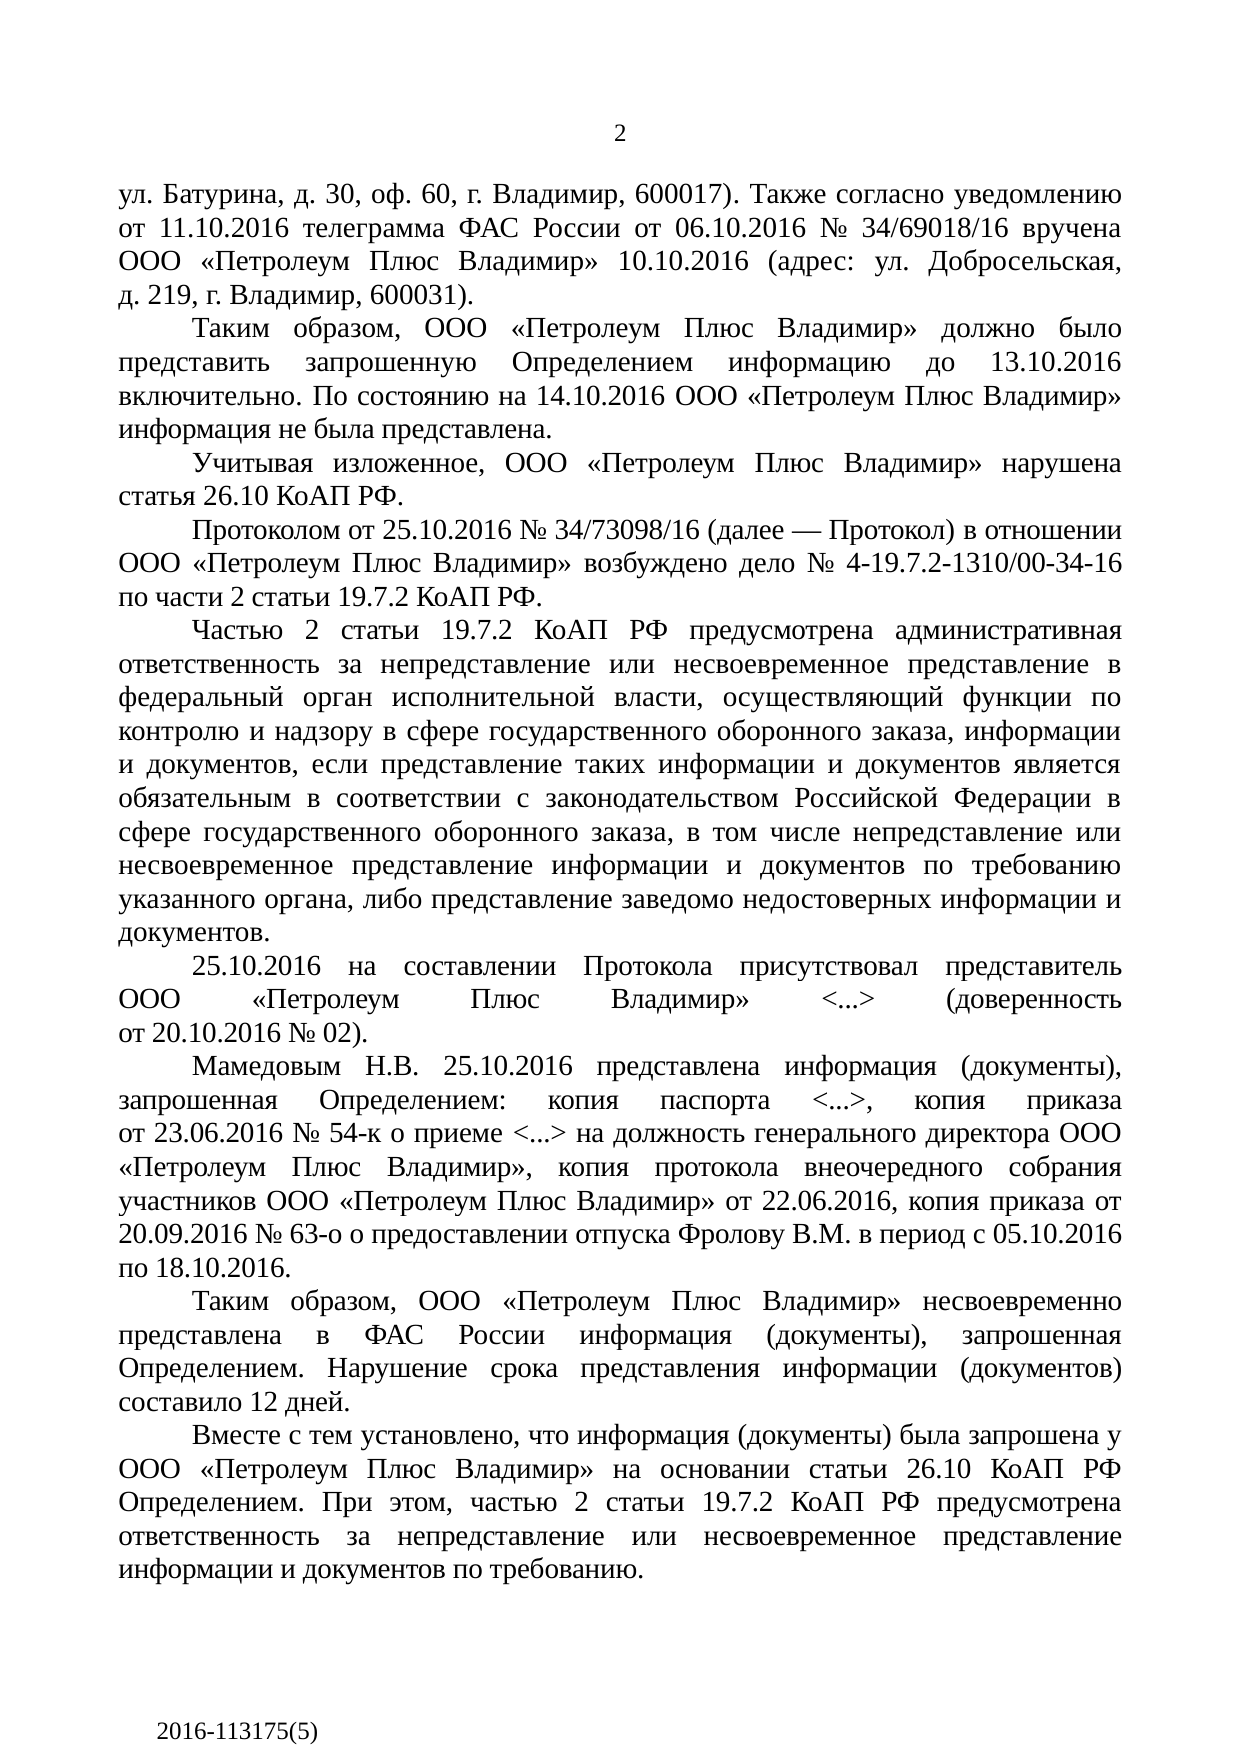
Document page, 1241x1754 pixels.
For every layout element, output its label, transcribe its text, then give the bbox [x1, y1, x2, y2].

text Учитывая изложенное, ООО «Петролеум Плюс Владимир» нарушена статья 26.10 КоАП РФ. [118, 445, 1122, 512]
text Таким образом, ООО «Петролеум Плюс Владимир» несвоевременно представлена в ФАС России информация (документы), запрошенная Определением. Нарушение срока представления информации (документов) составило 12 дней. [118, 1283, 1122, 1417]
text Протоколом от 25.10.2016 № 34/73098/16 (далее — Протокол) в отношении ООО «Петролеум Плюс Владимир» возбуждено дело № 4-19.7.2-1310/00-34-16 по части 2 статьи 19.7.2 КоАП РФ. [118, 512, 1122, 612]
text Таким образом, ООО «Петролеум Плюс Владимир» должно было представить запрошенную Определением информацию до 13.10.2016 включительно. По состоянию на 14.10.2016 ООО «Петролеум Плюс Владимир» информация не была представлена. [118, 311, 1122, 445]
text Мамедовым Н.В. 25.10.2016 представлена информация (документы), запрошенная Определением: копия паспорта <...>, копия приказа от 23.06.2016 № 54-к о приеме <...> на должность генерального директора ООО «Петролеум Плюс Владимир», копия протокола внеочередного собрания участников ООО «Петролеум Плюс Владимир» от 22.06.2016, копия приказа от 20.09.2016 № 63-о о предоставлении отпуска Фролову В.М. в период с 05.10.2016 по 18.10.2016. [118, 1048, 1122, 1283]
text Вместе с тем установлено, что информация (документы) была запрошена у ООО «Петролеум Плюс Владимир» на основании статьи 26.10 КоАП РФ Определением. При этом, частью 2 статьи 19.7.2 КоАП РФ предусмотрена ответственность за непредставление или несвоевременное представление информации и документов по требованию. [118, 1417, 1122, 1585]
text ул. Батурина, д. 30, оф. 60, г. Владимир, 600017). Также согласно уведомлению от 11.10.2016 телеграмма ФАС России от 06.10.2016 № 34/69018/16 вручена ООО «Петролеум Плюс Владимир» 10.10.2016 (адрес: ул. Добросельская, д. 219, г. Владимир, 600031). [118, 176, 1122, 311]
text Частью 2 статьи 19.7.2 КоАП РФ предусмотрена административная ответственность за непредставление или несвоевременное представление в федеральный орган исполнительной власти, осуществляющий функции по контролю и надзору в сфере государственного оборонного заказа, информации и документов, если представление таких информации и документов является обязательным в соответствии с законодательством Российской Федерации в сфере государственного оборонного заказа, в том числе непредставление или несвоевременное представление информации и документов по требованию указанного органа, либо представление заведомо недостоверных информации и документов. [118, 612, 1122, 948]
text 25.10.2016 на составлении Протокола присутствовал представитель ООО «Петролеум Плюс Владимир» <...> (доверенность от 20.10.2016 № 02). [118, 948, 1122, 1048]
